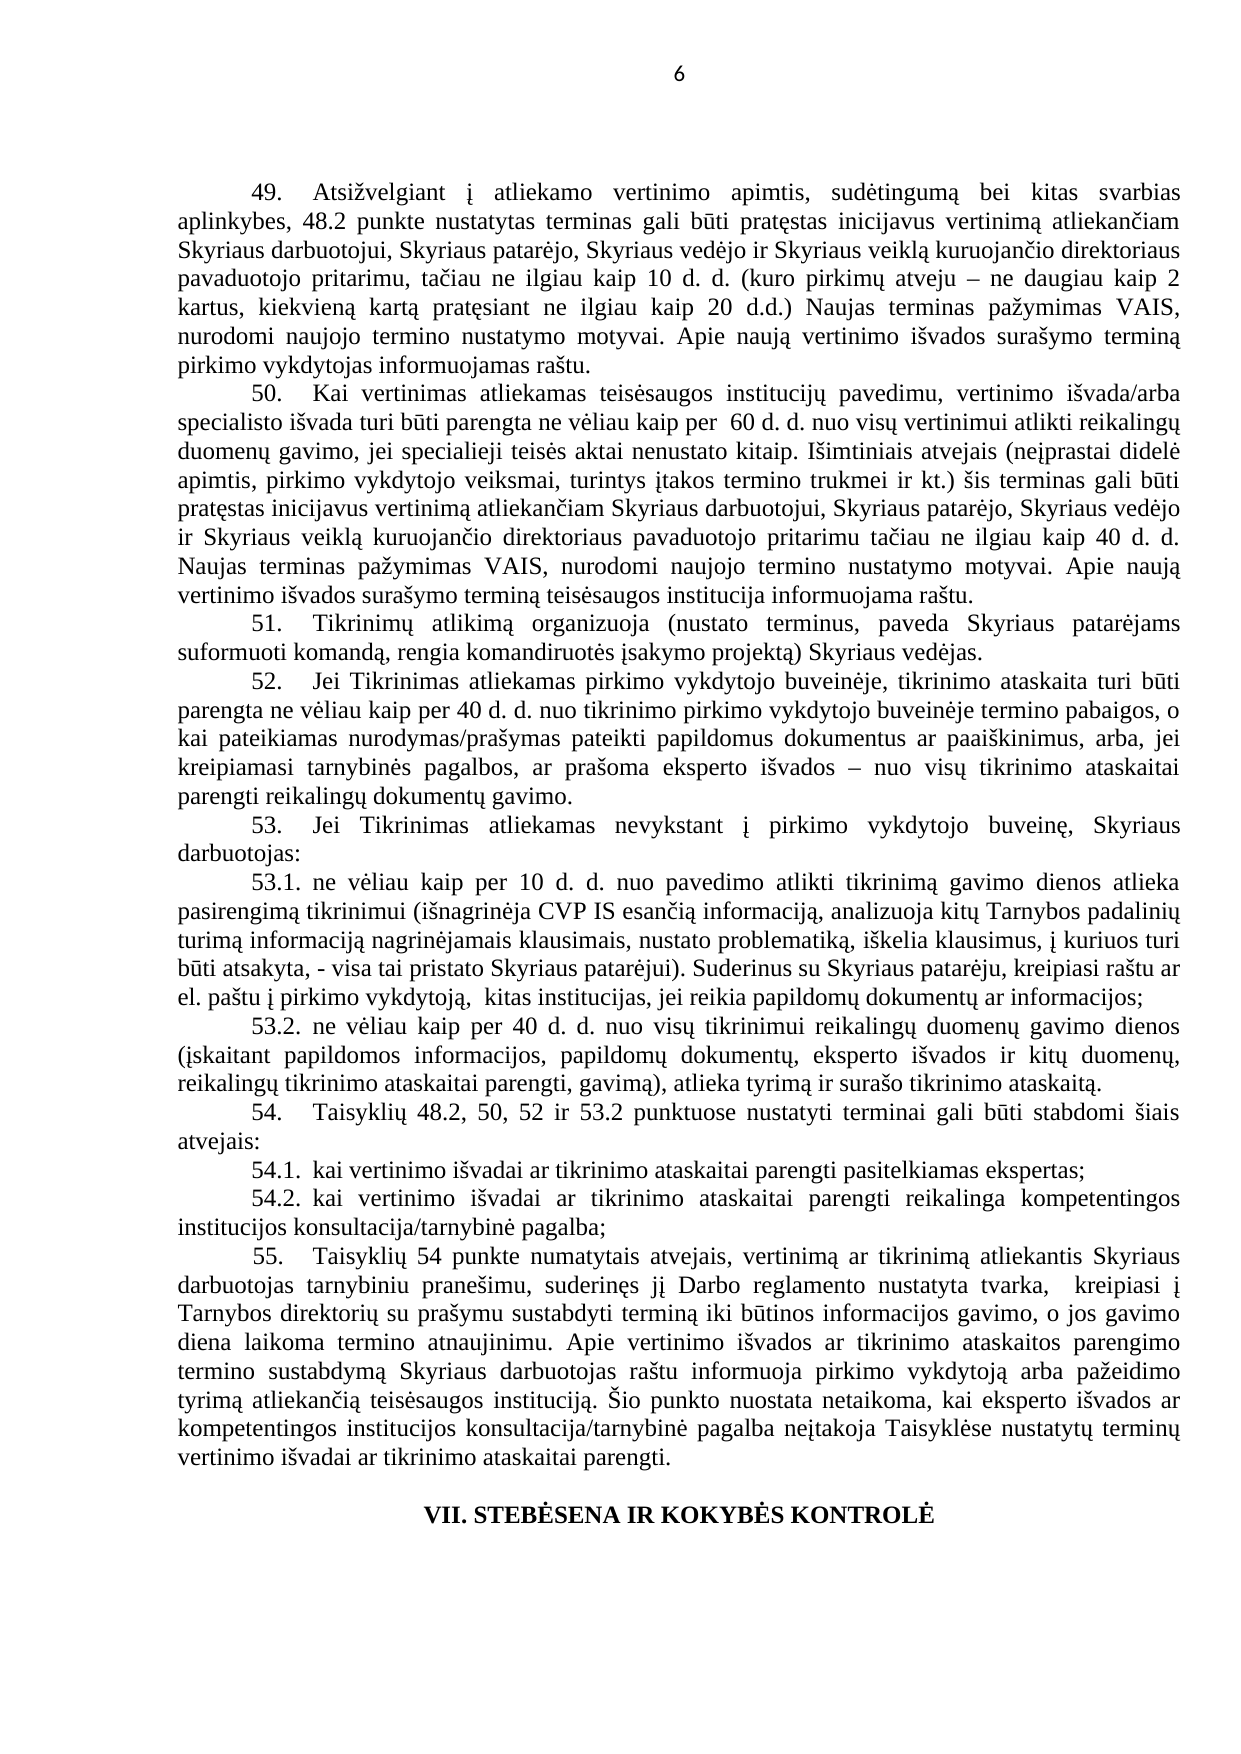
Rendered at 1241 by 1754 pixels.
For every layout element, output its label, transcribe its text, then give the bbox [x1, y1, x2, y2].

text 50. Kai vertinimas atliekamas teisėsaugos institucijų pavedimu, vertinimo išvada/arba specialisto išvada turi būti parengta ne vėliau kaip per 60 d. d. nuo visų vertinimui atlikti reikalingų duomenų gavimo, jei specialieji teisės aktai nenustato kitaip. Išimtiniais atvejais (neįprastai didelė apimtis, pirkimo vykdytojo veiksmai, turintys įtakos termino trukmei ir kt.) šis terminas gali būti pratęstas inicijavus vertinimą atliekančiam Skyriaus darbuotojui, Skyriaus patarėjo, Skyriaus vedėjo ir Skyriaus veiklą kuruojančio direktoriaus pavaduotojo pritarimu tačiau ne ilgiau kaip 40 d. d. Naujas terminas pažymimas VAIS, nurodomi naujojo termino nustatymo motyvai. Apie naują vertinimo išvados surašymo terminą teisėsaugos institucija informuojama raštu. [177, 378, 1181, 608]
text 53. Jei Tikrinimas atliekamas nevykstant į pirkimo vykdytojo buveinę, Skyriaus darbuotojas: [177, 810, 1181, 867]
text 49. Atsižvelgiant į atliekamo vertinimo apimtis, sudėtingumą bei kitas svarbias aplinkybes, 48.2 punkte nustatytas terminas gali būti pratęstas inicijavus vertinimą atliekančiam Skyriaus darbuotojui, Skyriaus patarėjo, Skyriaus vedėjo ir Skyriaus veiklą kuruojančio direktoriaus pavaduotojo pritarimu, tačiau ne ilgiau kaip 10 d. d. (kuro pirkimų atveju – ne daugiau kaip 2 kartus, kiekvieną kartą pratęsiant ne ilgiau kaip 20 d.d.) Naujas terminas pažymimas VAIS, nurodomi naujojo termino nustatymo motyvai. Apie naują vertinimo išvados surašymo terminą pirkimo vykdytojas informuojamas raštu. [177, 177, 1181, 378]
text 54.2. kai vertinimo išvadai ar tikrinimo ataskaitai parengti reikalinga kompetentingos institucijos konsultacija/tarnybinė pagalba; [177, 1183, 1181, 1241]
text 53.1. ne vėliau kaip per 10 d. d. nuo pavedimo atlikti tikrinimą gavimo dienos atlieka pasirengimą tikrinimui (išnagrinėja CVP IS esančią informaciją, analizuoja kitų Tarnybos padalinių turimą informaciją nagrinėjamais klausimais, nustato problematiką, iškelia klausimus, į kuriuos turi būti atsakyta, - visa tai pristato Skyriaus patarėjui). Suderinus su Skyriaus patarėju, kreipiasi raštu ar el. paštu į pirkimo vykdytoją, kitas institucijas, jei reikia papildomų dokumentų ar informacijos; [177, 867, 1181, 1011]
text 54.1. kai vertinimo išvadai ar tikrinimo ataskaitai parengti pasitelkiamas ekspertas; [177, 1155, 1181, 1183]
text 53.2. ne vėliau kaip per 40 d. d. nuo visų tikrinimui reikalingų duomenų gavimo dienos (įskaitant papildomos informacijos, papildomų dokumentų, eksperto išvados ir kitų duomenų, reikalingų tikrinimo ataskaitai parengti, gavimą), atlieka tyrimą ir surašo tikrinimo ataskaitą. [177, 1011, 1181, 1097]
text 52. Jei Tikrinimas atliekamas pirkimo vykdytojo buveinėje, tikrinimo ataskaita turi būti parengta ne vėliau kaip per 40 d. d. nuo tikrinimo pirkimo vykdytojo buveinėje termino pabaigos, o kai pateikiamas nurodymas/prašymas pateikti papildomus dokumentus ar paaiškinimus, arba, jei kreipiamasi tarnybinės pagalbos, ar prašoma eksperto išvados – nuo visų tikrinimo ataskaitai parengti reikalingų dokumentų gavimo. [177, 666, 1181, 810]
text 51. Tikrinimų atlikimą organizuoja (nustato terminus, paveda Skyriaus patarėjams suformuoti komandą, rengia komandiruotės įsakymo projektą) Skyriaus vedėjas. [177, 608, 1181, 666]
text VII. STEBĖSENA IR KOKYBĖS KONTROLĖ [177, 1500, 1181, 1528]
text 55. Taisyklių 54 punkte numatytais atvejais, vertinimą ar tikrinimą atliekantis Skyriaus darbuotojas tarnybiniu pranešimu, suderinęs jį Darbo reglamento nustatyta tvarka, kreipiasi į Tarnybos direktorių su prašymu sustabdyti terminą iki būtinos informacijos gavimo, o jos gavimo diena laikoma termino atnaujinimu. Apie vertinimo išvados ar tikrinimo ataskaitos parengimo termino sustabdymą Skyriaus darbuotojas raštu informuoja pirkimo vykdytoją arba pažeidimo tyrimą atliekančią teisėsaugos instituciją. Šio punkto nuostata netaikoma, kai eksperto išvados ar kompetentingos institucijos konsultacija/tarnybinė pagalba neįtakoja Taisyklėse nustatytų terminų vertinimo išvadai ar tikrinimo ataskaitai parengti. [177, 1241, 1181, 1471]
text 54. Taisyklių 48.2, 50, 52 ir 53.2 punktuose nustatyti terminai gali būti stabdomi šiais atvejais: [177, 1097, 1181, 1155]
